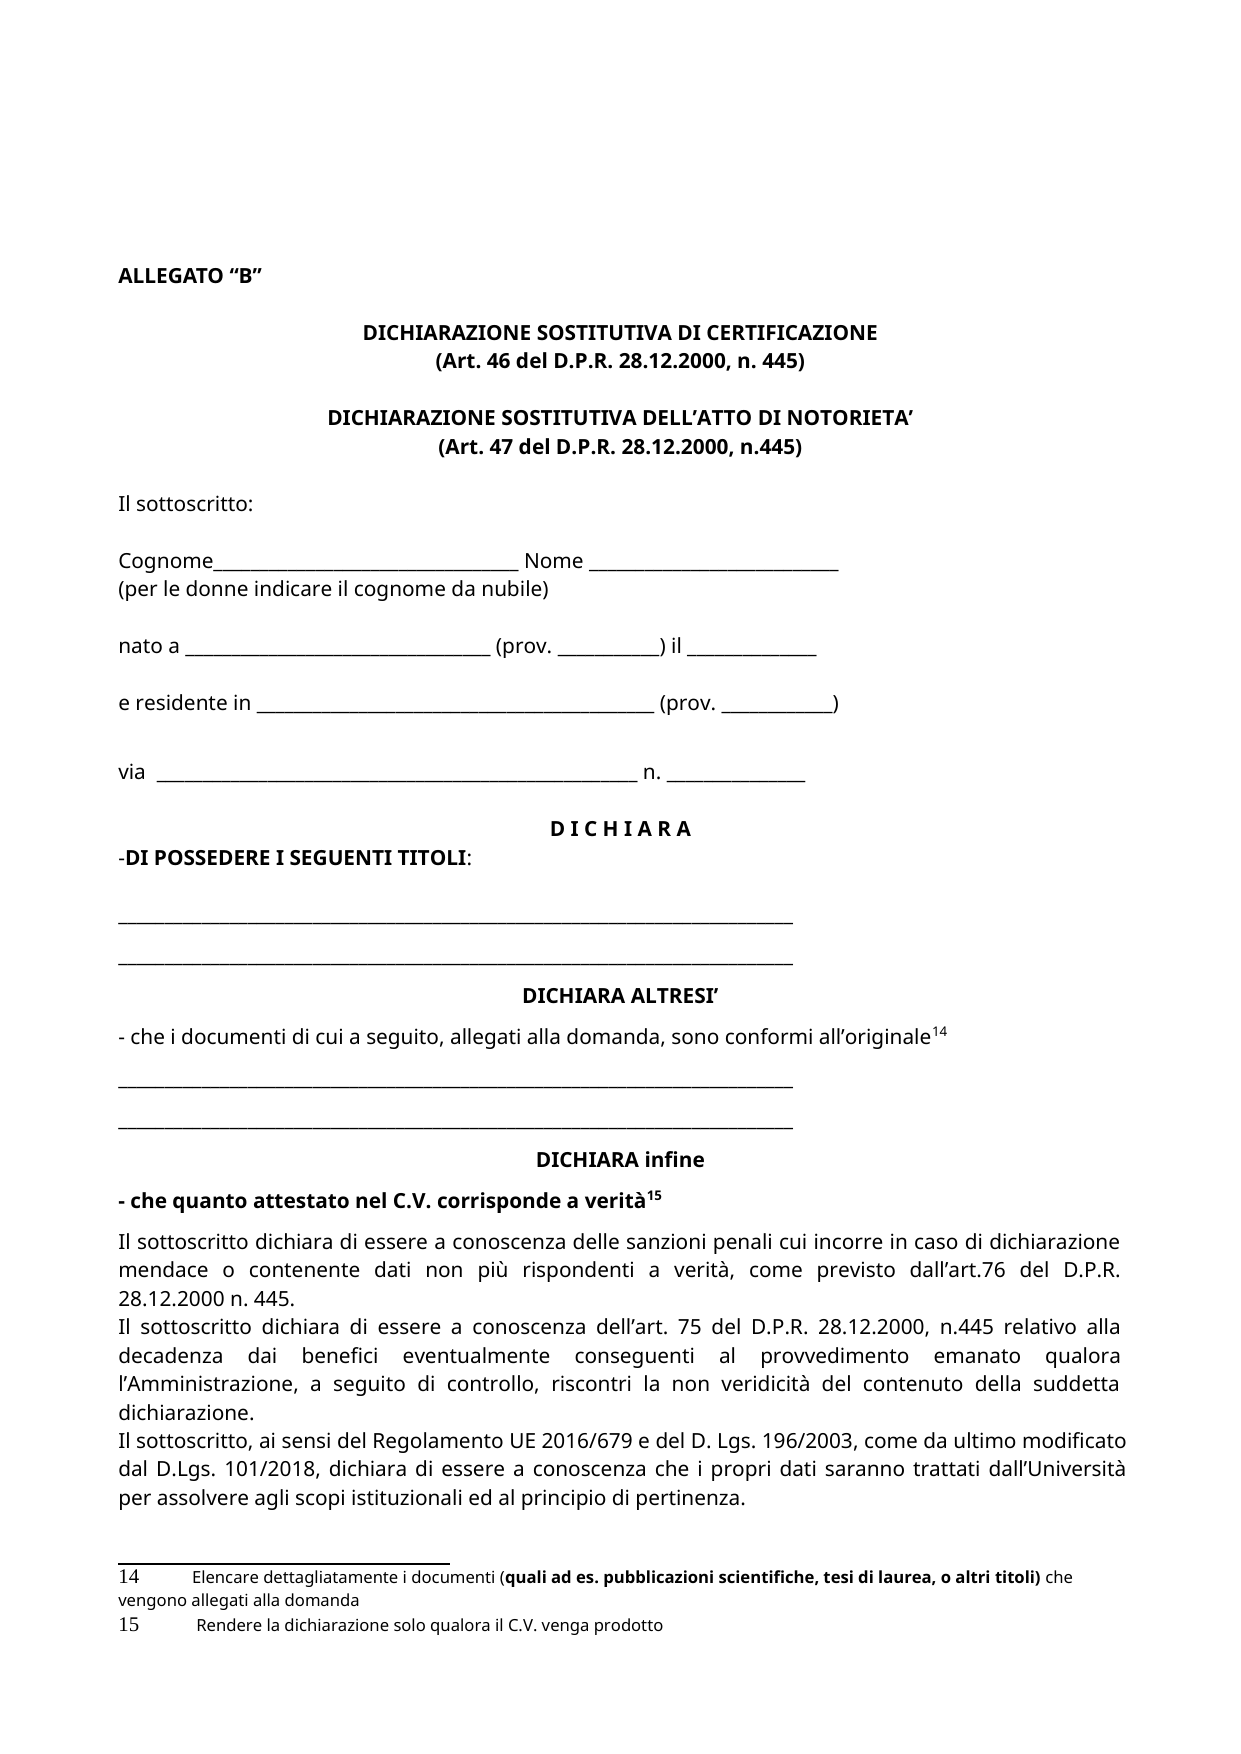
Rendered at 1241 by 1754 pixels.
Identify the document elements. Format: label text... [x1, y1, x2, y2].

text _________________________________________________________________________ [118, 899, 1122, 928]
text Il sottoscritto: [118, 489, 1122, 517]
text DICHIARA ALTRESI’ [118, 981, 1122, 1010]
text DICHIARA infine [118, 1145, 1122, 1173]
text _________________________________________________________________________ [118, 940, 1122, 969]
text Il sottoscritto dichiara di essere a conoscenza delle sanzioni penali cui incorre in caso di dichiarazione mendace o contenente dati non più rispondenti a verità, come previsto dall’art.76 del D.P.R. 28.12.2000 n. 445. [118, 1227, 1122, 1312]
text (Art. 47 del D.P.R. 28.12.2000, n.445) [118, 432, 1122, 460]
text - che i documenti di cui a seguito, allegati alla domanda, sono conformi all’originale [118, 1022, 1122, 1051]
text e residente in ___________________________________________ (prov. ____________) [118, 688, 1122, 716]
text D I C H I A R A [118, 814, 1122, 843]
text _________________________________________________________________________ [118, 1104, 1122, 1133]
text ALLEGATO “B” [118, 261, 1122, 290]
text DICHIARAZIONE SOSTITUTIVA DI CERTIFICAZIONE [118, 318, 1122, 347]
text Elencare dettagliatamente i documenti (quali ad es. pubblicazioni scientifiche, tesi di laurea, o altri titoli) che vengono allegati alla domanda [118, 1564, 1122, 1611]
text Rendere la dichiarazione solo qualora il C.V. venga prodotto [118, 1611, 1122, 1636]
text (Art. 46 del D.P.R. 28.12.2000, n. 445) [118, 347, 1122, 375]
text - che quanto attestato nel C.V. corrisponde a verità [118, 1186, 1122, 1214]
text _________________________________________________________________________ [118, 1063, 1122, 1092]
text DICHIARAZIONE SOSTITUTIVA DELL’ATTO DI NOTORIETA’ [118, 403, 1122, 432]
text via ____________________________________________________ n. _______________ [118, 757, 1122, 786]
text Cognome_________________________________ Nome ___________________________ [118, 546, 1122, 574]
text (per le donne indicare il cognome da nubile) [118, 574, 1122, 603]
text nato a _________________________________ (prov. ___________) il ______________ [118, 631, 1122, 659]
text Il sottoscritto dichiara di essere a conoscenza dell’art. 75 del D.P.R. 28.12.2000, n.445 relativo alla decadenza dai benefici eventualmente conseguenti al provvedimento emanato qualora l’Amministrazione, a seguito di controllo, riscontri la non veridicità del contenuto della suddetta dichiarazione. [118, 1312, 1122, 1426]
text Il sottoscritto, ai sensi del Regolamento UE 2016/679 e del D. Lgs. 196/2003, come da ultimo modificato dal D.Lgs. 101/2018, dichiara di essere a conoscenza che i propri dati saranno trattati dall’Università per assolvere agli scopi istituzionali ed al principio di pertinenza. [118, 1426, 1128, 1511]
text -DI POSSEDERE I SEGUENTI TITOLI: [118, 843, 1122, 871]
